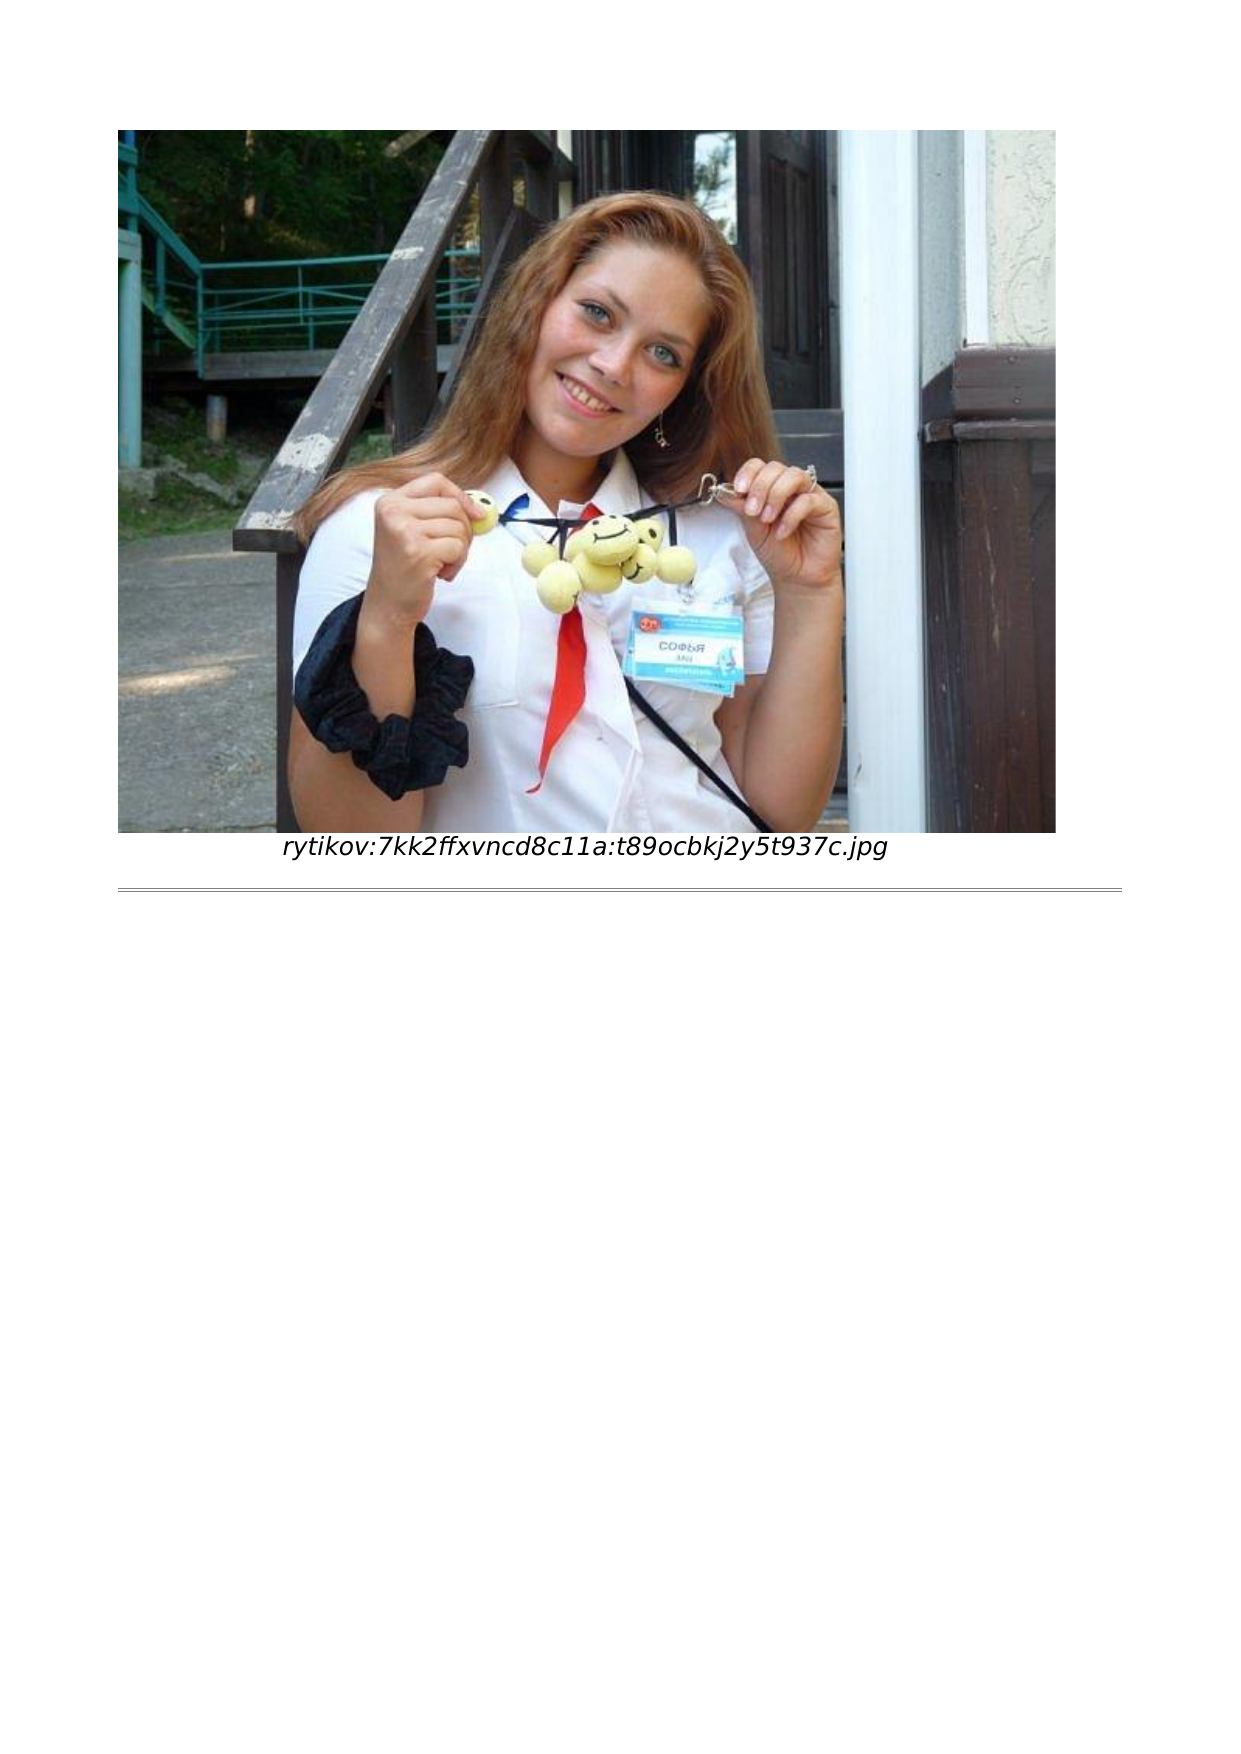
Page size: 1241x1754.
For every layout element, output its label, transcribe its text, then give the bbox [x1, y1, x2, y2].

picture [118, 130, 1056, 833]
text rytikov:7kk2ffxvncd8c11a:t89ocbkj2y5t937c.jpg [118, 833, 1056, 861]
